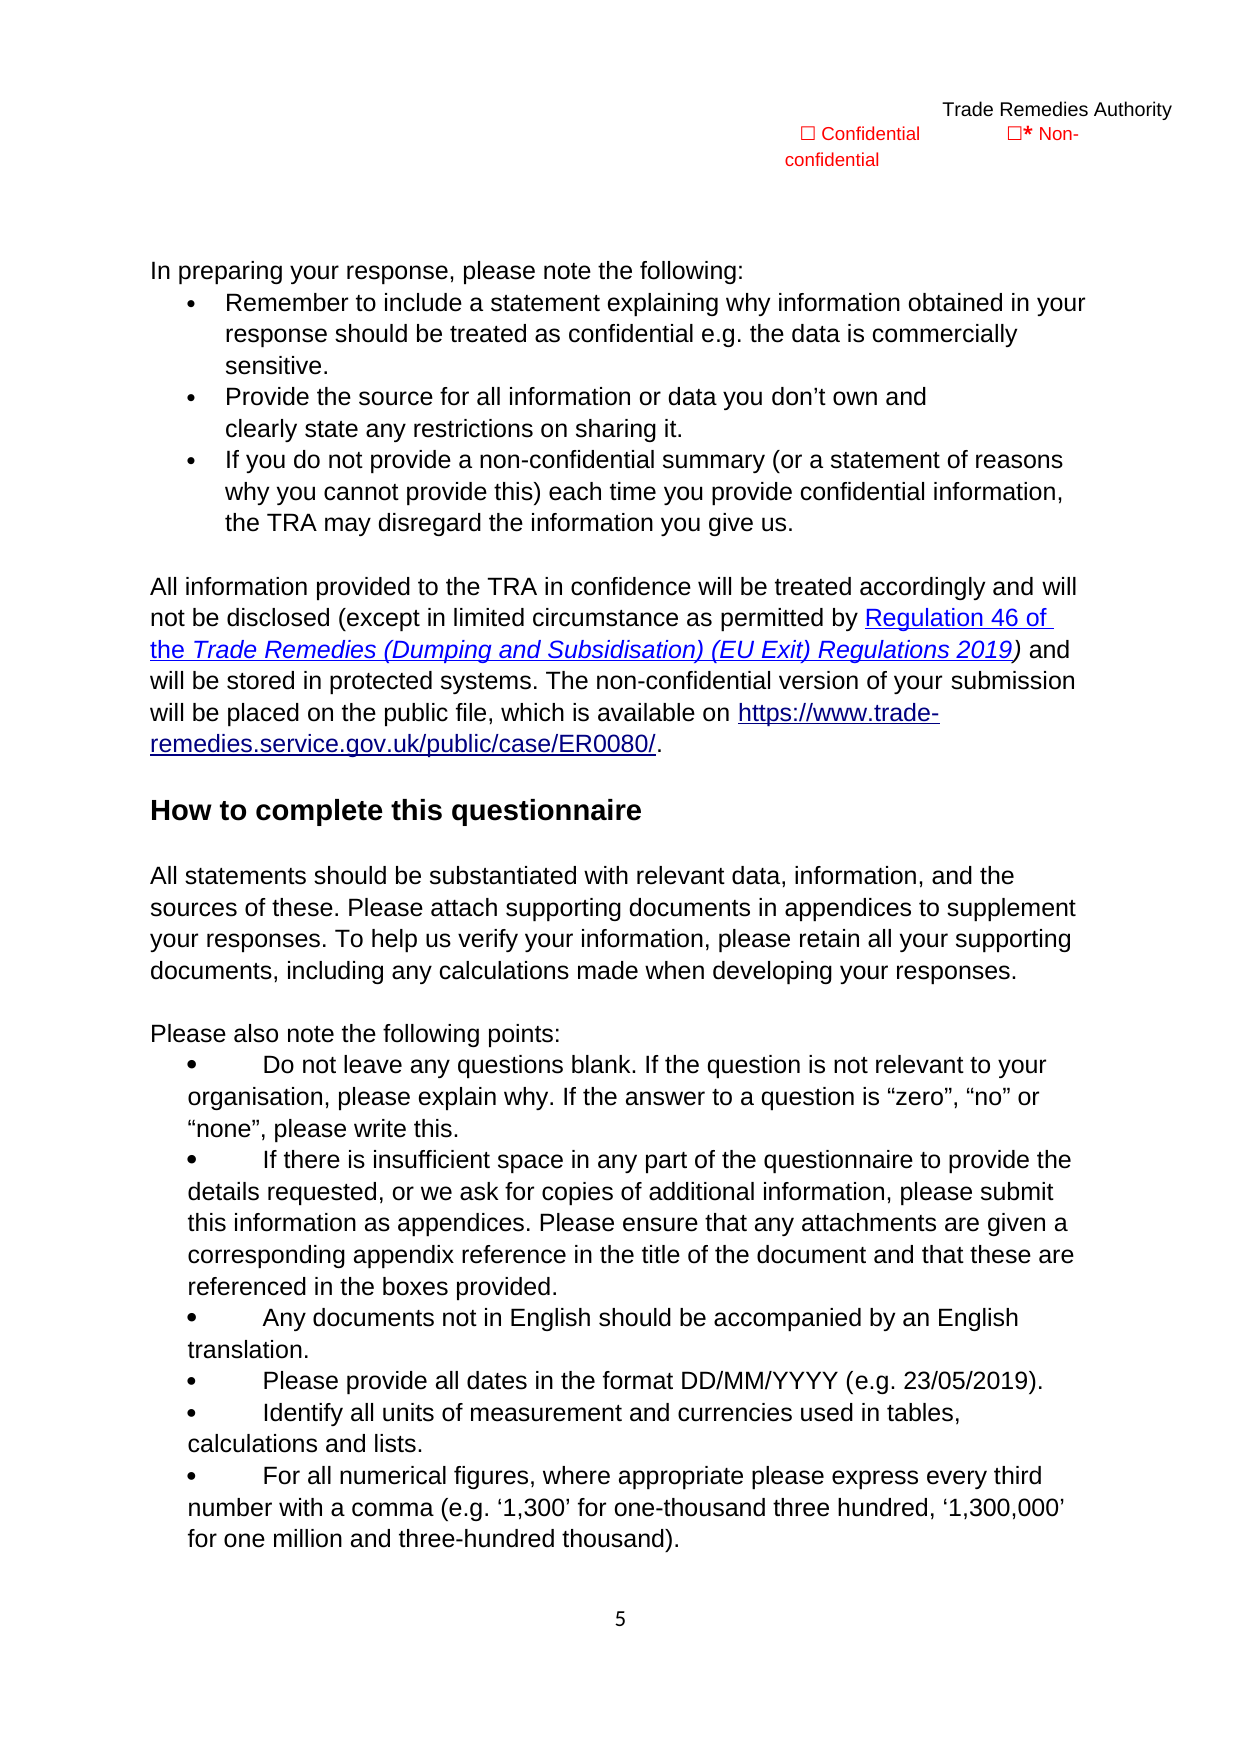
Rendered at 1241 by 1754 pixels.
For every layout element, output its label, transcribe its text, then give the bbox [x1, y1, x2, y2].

list Remember to include a statement explaining why information obtained in your response should be treated as confidential e.g. the data is commercially sensitive. [187, 287, 1090, 379]
list If there is insufficient space in any part of the questionnaire to provide the details requested, or we ask for copies of additional information, please submit this information as appendices. Please ensure that any attachments are given a corresponding appendix reference in the title of the document and that these are referenced in the boxes provided. [187, 1145, 1090, 1300]
list For all numerical figures, where appropriate please express every third number with a comma (e.g. ‘1,300’ for one-thousand three hundred, ‘1,300,000’ for one million and three-hundred thousand). [187, 1461, 1090, 1553]
list If you do not provide a non-confidential summary (or a statement of reasons why you cannot provide this) each time you provide confidential information, the TRA may disregard the information you give us. [187, 445, 1090, 537]
subtitle How to complete this questionnaire [150, 792, 1090, 826]
list Identify all units of measurement and currencies used in tables, calculations and lists. [187, 1398, 1090, 1458]
text All statements should be substantiated with relevant data, information, and the sources of these. Please attach supporting documents in appendices to supplement your responses. To help us verify your information, please retain all your supporting documents, including any calculations made when developing your responses. [150, 861, 1090, 984]
text Please also note the following points: [150, 1019, 1090, 1047]
list Do not leave any questions blank. If the question is not relevant to your organisation, please explain why. If the answer to a question is “zero”, “no” or “none”, please write this. [187, 1050, 1090, 1142]
list Provide the source for all information or data you don’t own and clearly state any restrictions on sharing it. [187, 382, 1090, 442]
list Any documents not in English should be accompanied by an English translation. [187, 1303, 1090, 1363]
list Please provide all dates in the format DD/MM/YYYY (e.g. 23/05/2019). [187, 1366, 1090, 1395]
text In preparing your response, please note the following: [150, 256, 1090, 285]
text All information provided to the TRA in confidence will be treated accordingly and will not be disclosed (except in limited circumstance as permitted by Regulation 46 of the Trade Remedies (Dumping and Subsidisation) (EU Exit) Regulations 2019) and will be stored in protected systems. The non-confidential version of your submission will be placed on the public file, which is available on https://www.trade-remedies.service.gov.uk/public/case/ER0080/. [150, 572, 1090, 758]
